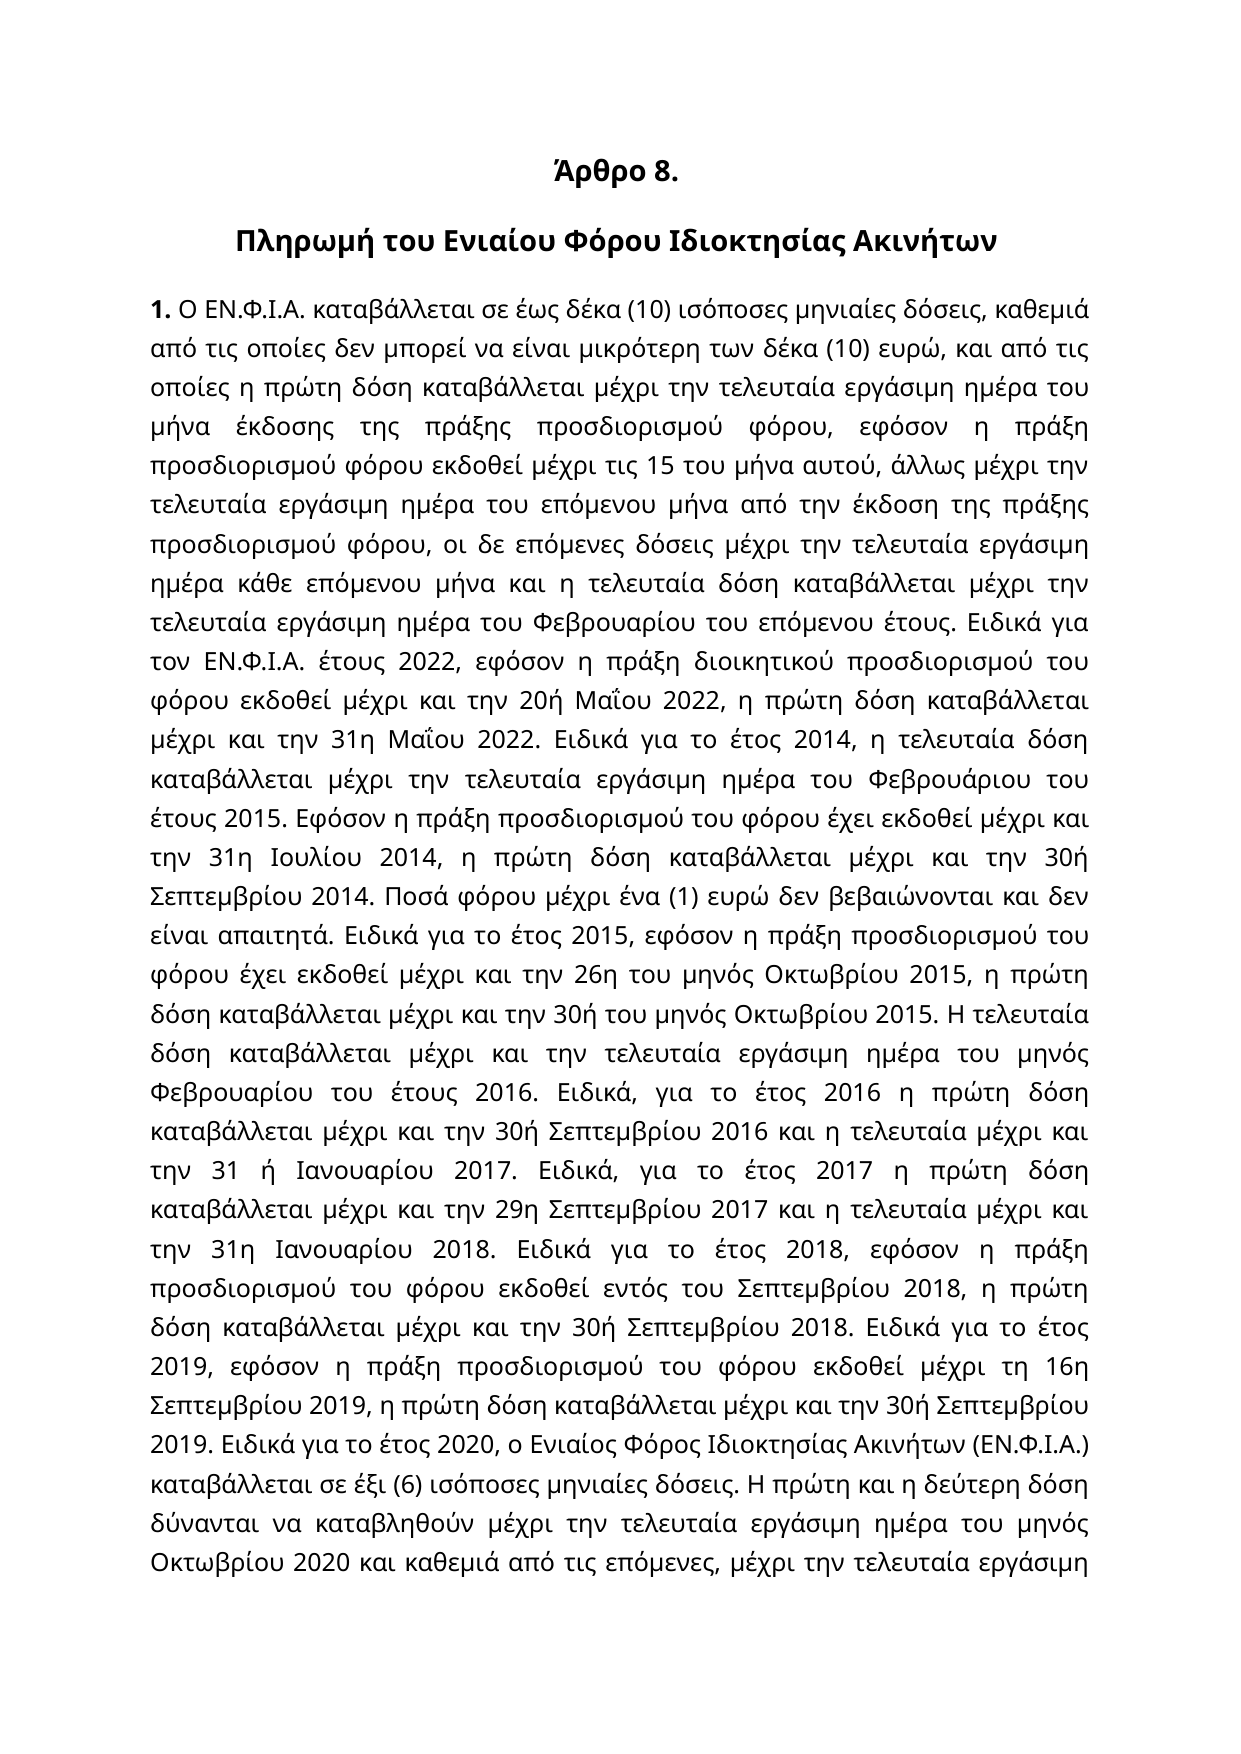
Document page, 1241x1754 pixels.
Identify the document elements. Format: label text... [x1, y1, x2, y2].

subtitle Άρθρο 8. [150, 150, 1090, 190]
text 1. Ο ΕΝ.Φ.Ι.Α. καταβάλλεται σε έως δέκα (10) ισόποσες μηνιαίες δόσεις, καθεμιά από τις οποίες δεν μπορεί να είναι μικρότερη των δέκα (10) ευρώ, και από τις οποίες η πρώτη δόση καταβάλλεται μέχρι την τελευταία εργάσιμη ημέρα του μήνα έκδοσης της πράξης προσδιορισμού φόρου, εφόσον η πράξη προσδιορισμού φόρου εκδοθεί μέχρι τις 15 του μήνα αυτού, άλλως μέχρι την τελευταία εργάσιμη ημέρα του επόμενου μήνα από την έκδοση της πράξης προσδιορισμού φόρου, οι δε επόμενες δόσεις μέχρι την τελευταία εργάσιμη ημέρα κάθε επόμενου μήνα και η τελευταία δόση καταβάλλεται μέχρι την τελευταία εργάσιμη ημέρα του Φεβρουαρίου του επόμενου έτους. Ειδικά για τον ΕΝ.Φ.Ι.Α. έτους 2022, εφόσον η πράξη διοικητικού προσδιορισμού του φόρου εκδοθεί μέχρι και την 20ή Μαΐου 2022, η πρώτη δόση καταβάλλεται μέχρι και την 31η Μαΐου 2022. Ειδικά για το έτος 2014, η τελευταία δόση καταβάλλεται μέχρι την τελευταία εργάσιμη ημέρα του Φεβρουάριου του έτους 2015. Εφόσον η πράξη προσδιορισμού του φόρου έχει εκδοθεί μέχρι και την 31η Ιουλίου 2014, η πρώτη δόση καταβάλλεται μέχρι και την 30ή Σεπτεμβρίου 2014. Ποσά φόρου μέχρι ένα (1) ευρώ δεν βεβαιώνονται και δεν είναι απαιτητά. Ειδικά για το έτος 2015, εφόσον η πράξη προσδιορισμού του φόρου έχει εκδοθεί μέχρι και την 26η του μηνός Οκτωβρίου 2015, η πρώτη δόση καταβάλλεται μέχρι και την 30ή του μηνός Οκτωβρίου 2015. Η τελευταία δόση καταβάλλεται μέχρι και την τελευταία εργάσιμη ημέρα του μηνός Φεβρουαρίου του έτους 2016. Ειδικά, για το έτος 2016 η πρώτη δόση καταβάλλεται μέχρι και την 30ή Σεπτεμβρίου 2016 και η τελευταία μέχρι και την 31 ή Ιανουαρίου 2017. Ειδικά, για το έτος 2017 η πρώτη δόση καταβάλλεται µέχρι και την 29η Σεπτεµβρίου 2017 και η τελευταία µέχρι και την 31η Ιανουαρίου 2018. Ειδικά για το έτος 2018, εφόσον η πράξη προσδιορισμού του φόρου εκδοθεί εντός του Σεπτεμβρίου 2018, η πρώτη δόση καταβάλλεται μέχρι και την 30ή Σεπτεμβρίου 2018. Ειδικά για το έτος 2019, εφόσον η πράξη προσδιορισμού του φόρου εκδοθεί μέχρι τη 16η Σεπτεμβρίου 2019, η πρώτη δόση καταβάλλεται μέχρι και την 30ή Σεπτεμβρίου 2019. Ειδικά για το έτος 2020, ο Ενιαίος Φόρος Ιδιοκτησίας Ακινήτων (ΕΝ.Φ.Ι.Α.) καταβάλλεται σε έξι (6) ισόποσες μηνιαίες δόσεις. Η πρώτη και η δεύτερη δόση δύνανται να καταβληθούν μέχρι την τελευταία εργάσιμη ημέρα του μηνός Οκτωβρίου 2020 και καθεμιά από τις επόμενες, μέχρι την τελευταία εργάσιμη [150, 291, 1090, 1579]
subtitle Πληρωμή του Ενιαίου Φόρου Ιδιοκτησίας Ακινήτων [150, 221, 1090, 260]
